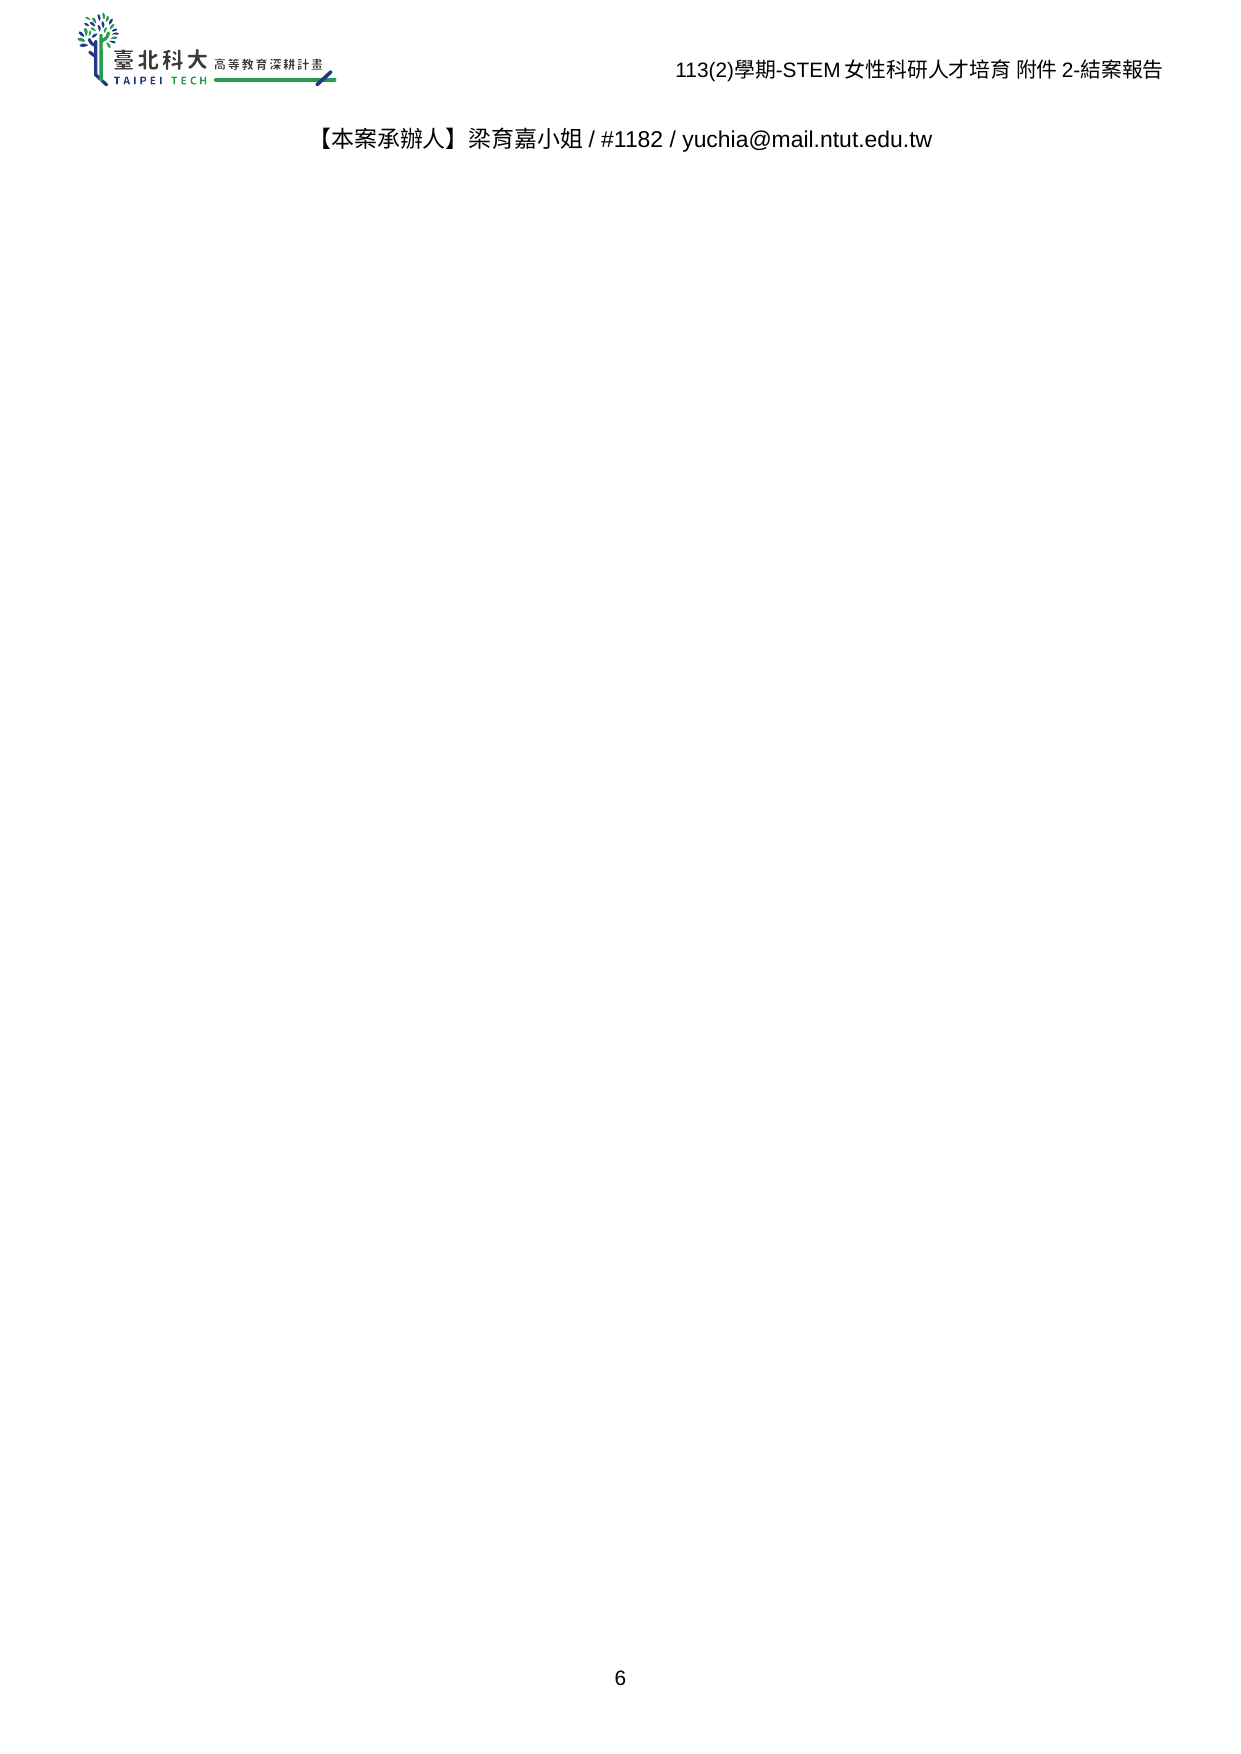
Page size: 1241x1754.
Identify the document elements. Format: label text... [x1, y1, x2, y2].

text 【本案承辦人】梁育嘉小姐 / #1182 / yuchia@mail.ntut.edu.tw [77, 96, 1163, 158]
